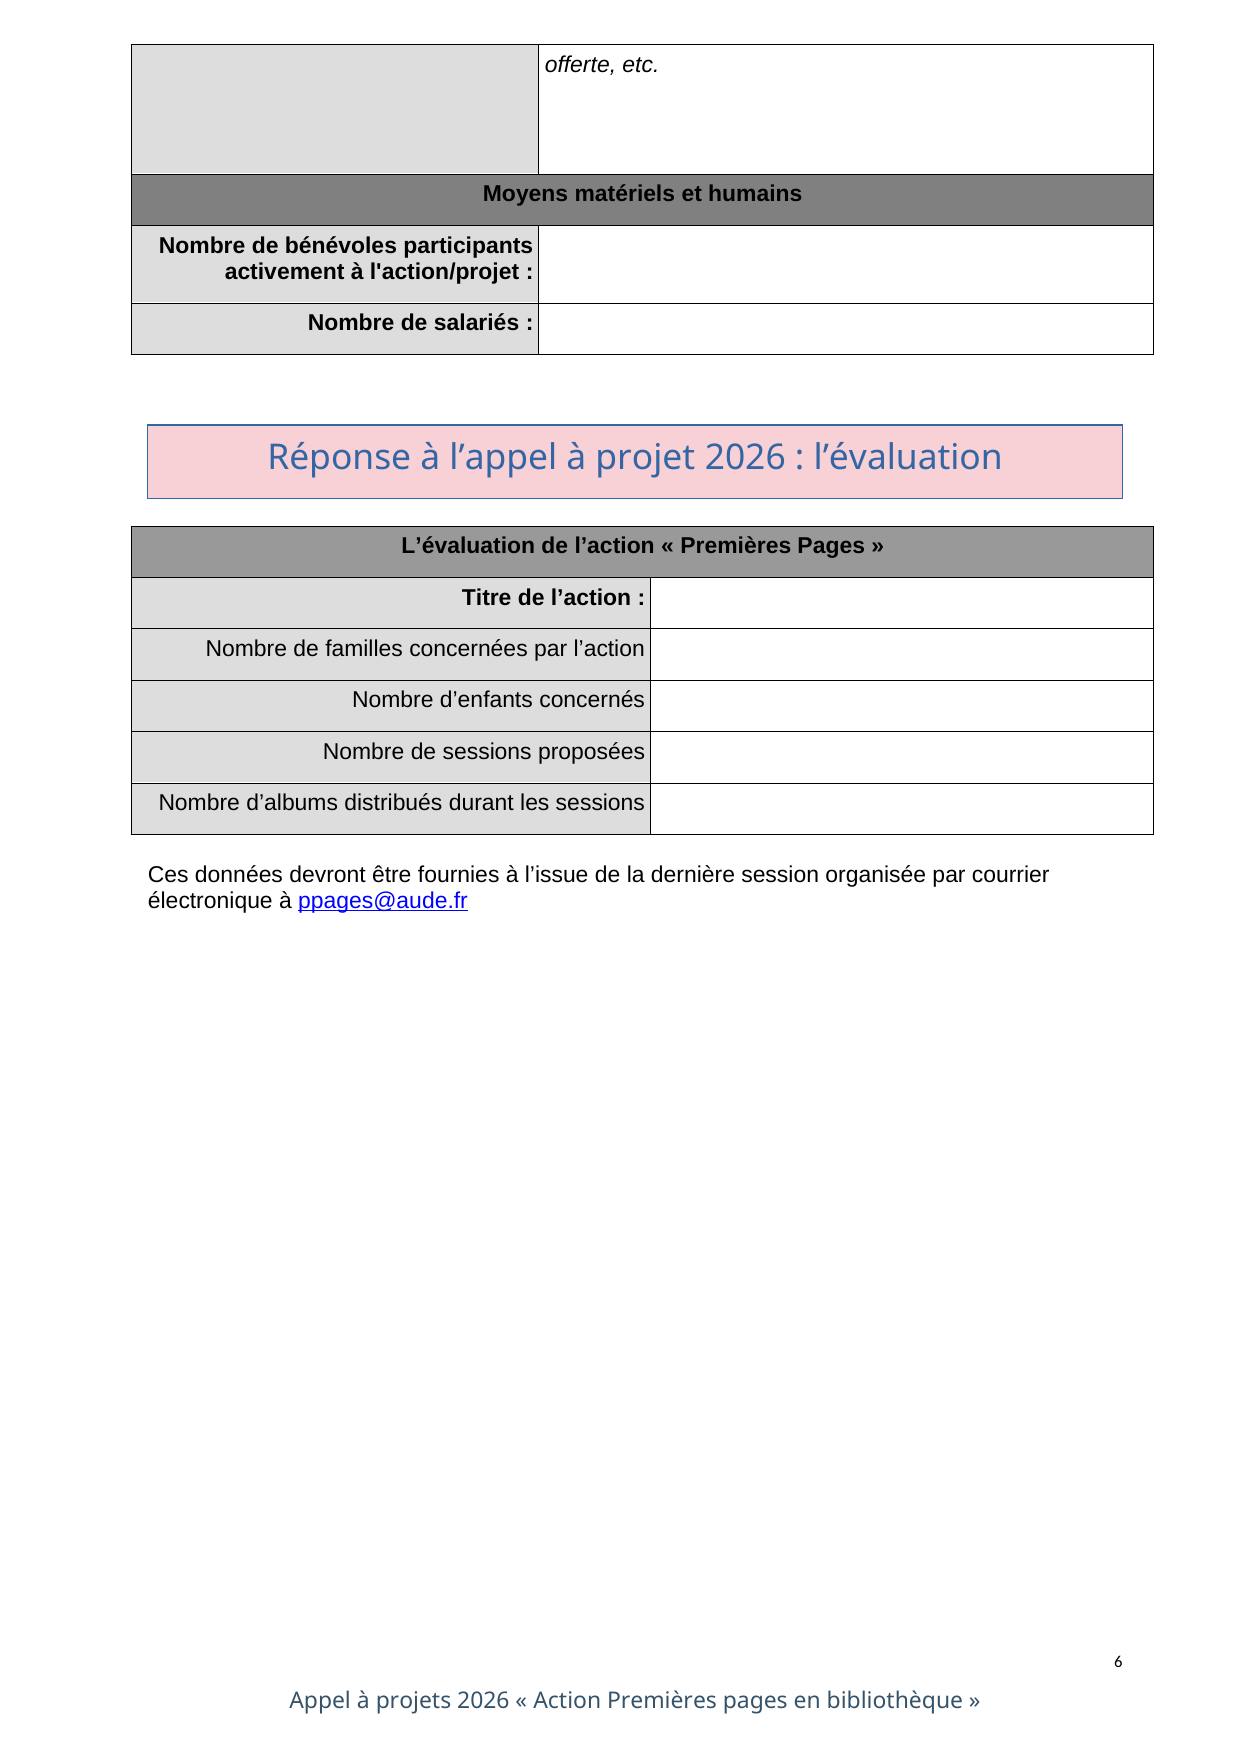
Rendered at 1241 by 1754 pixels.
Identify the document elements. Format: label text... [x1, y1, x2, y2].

table_cell [651, 732, 1153, 782]
table_cell [539, 304, 1153, 354]
table_cell Nombre de sessions proposées [132, 732, 650, 782]
table_cell [651, 681, 1153, 731]
table_cell Moyens matériels et humains [132, 175, 1153, 225]
table_cell Titre de l’action : [132, 578, 650, 628]
table_cell [132, 45, 538, 173]
table_cell [651, 578, 1153, 628]
table_cell Nombre de bénévoles participants activement à l'action/projet : [132, 226, 538, 302]
table_cell Nombre de familles concernées par l’action [132, 629, 650, 680]
table_cell Nombre d’enfants concernés [132, 681, 650, 731]
table_cell offerte, etc. [539, 45, 1153, 173]
table_cell [651, 629, 1153, 680]
table_header Réponse à l’appel à projet 2026 : l’évaluation [148, 426, 1122, 498]
table_cell Nombre de salariés : [132, 304, 538, 354]
text Ces données devront être fournies à l’issue de la dernière session organisée par courrier électronique à ppages@aude.fr [148, 861, 1122, 914]
table_cell [539, 226, 1153, 302]
table_header L’évaluation de l’action « Premières Pages » [132, 527, 1153, 577]
table_cell [651, 784, 1153, 834]
table_cell Nombre d’albums distribués durant les sessions [132, 784, 650, 834]
